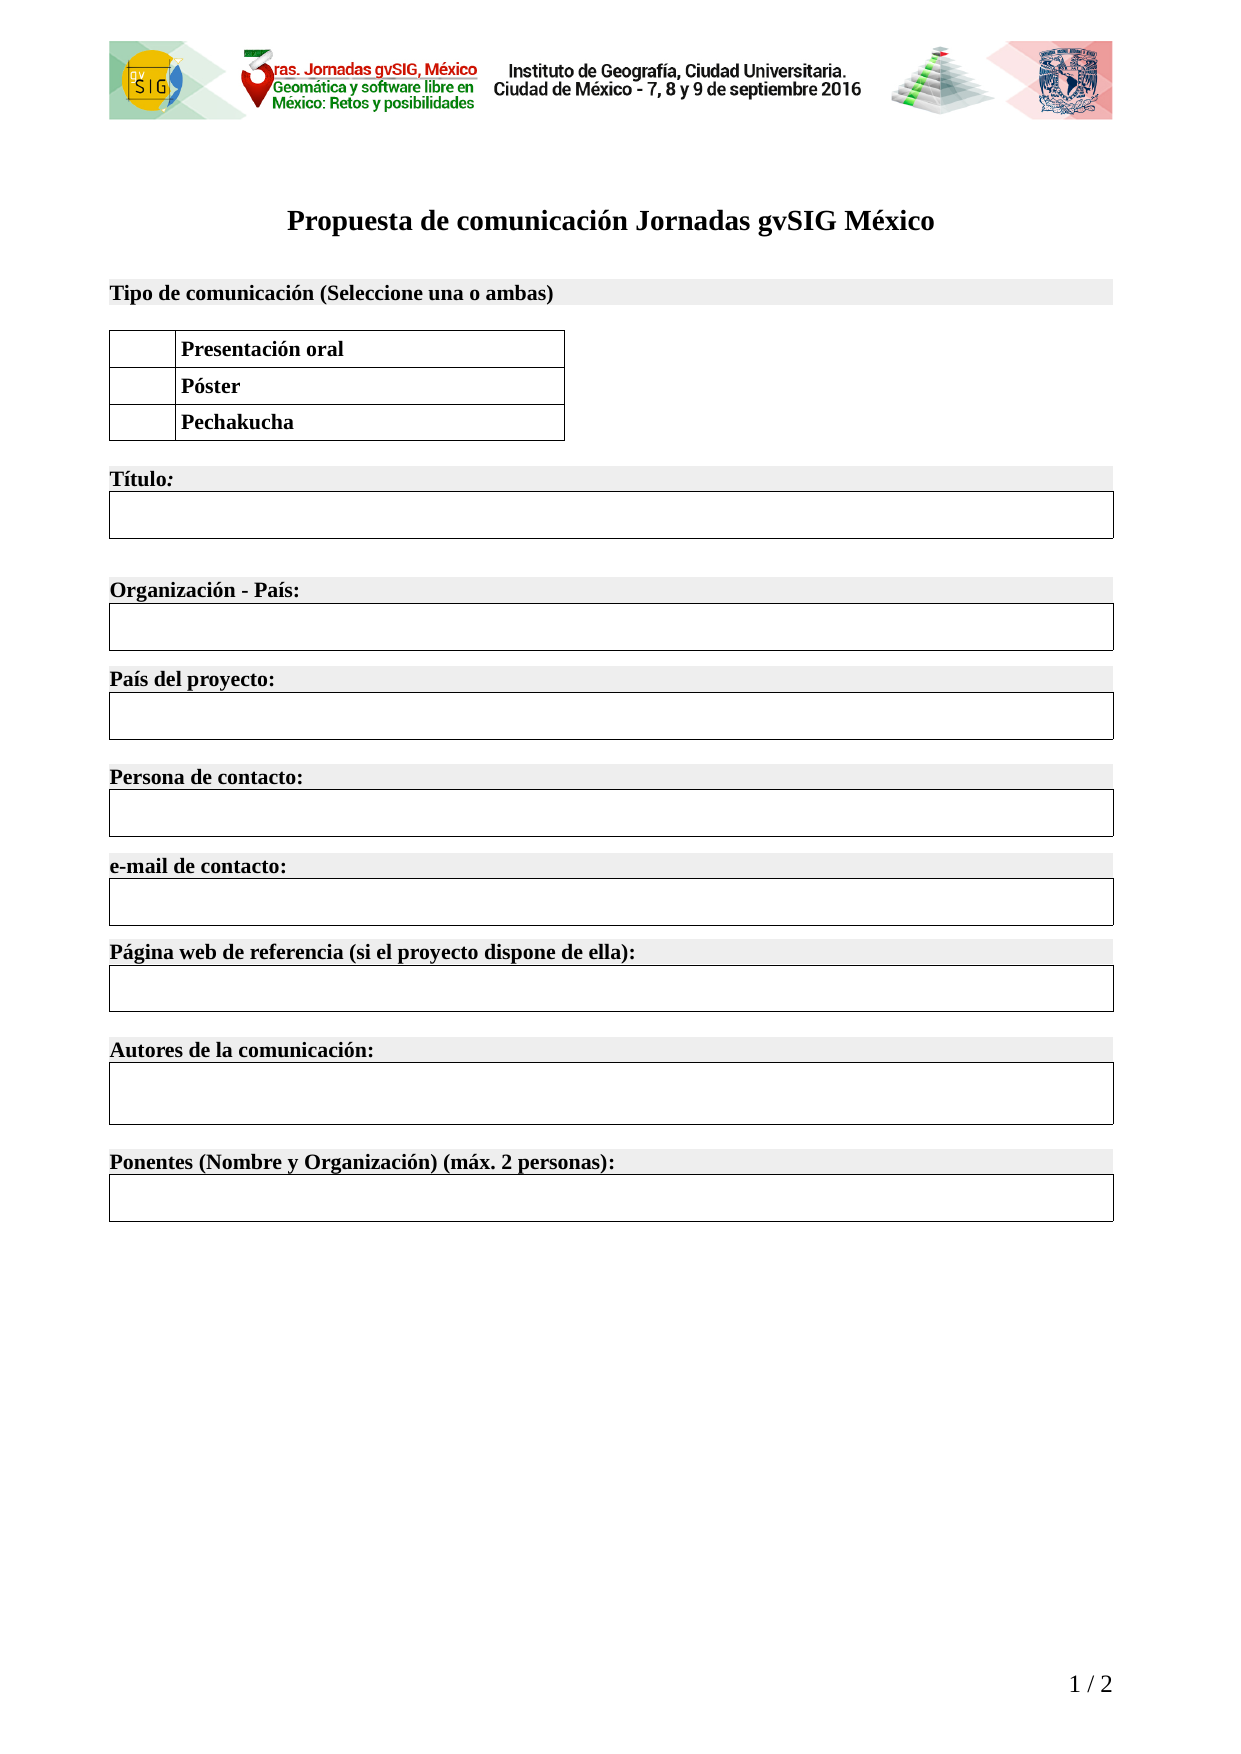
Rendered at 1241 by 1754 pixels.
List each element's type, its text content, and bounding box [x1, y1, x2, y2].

text Ponentes (Nombre y Organización) (máx. 2 personas): [109, 1149, 1113, 1174]
text País del proyecto: [109, 666, 1113, 692]
table_header [110, 879, 1113, 925]
table_header [110, 693, 1113, 738]
text Autores de la comunicación: [109, 1037, 1113, 1062]
table_header [110, 966, 1113, 1011]
text e-mail de contacto: [109, 853, 1113, 878]
table_cell Pechakucha [176, 405, 564, 440]
text Página web de referencia (si el proyecto dispone de ella): [109, 939, 1113, 964]
table_header [110, 331, 175, 367]
text Tipo de comunicación (Seleccione una o ambas) [109, 279, 1113, 305]
table_header [110, 790, 1113, 836]
table_header [110, 1175, 1113, 1221]
table_cell [110, 368, 175, 403]
table_header [110, 1063, 1113, 1124]
table_header [110, 492, 1113, 538]
text Título: [109, 466, 1113, 491]
text Propuesta de comunicación Jornadas gvSIG México [109, 203, 1113, 236]
table_cell Póster [176, 368, 564, 403]
table_cell [110, 405, 175, 440]
text Organización - País: [109, 577, 1113, 603]
picture [109, 41, 1113, 120]
table_header [110, 604, 1113, 649]
table_header Presentación oral [176, 331, 564, 367]
text Persona de contacto: [109, 764, 1113, 789]
